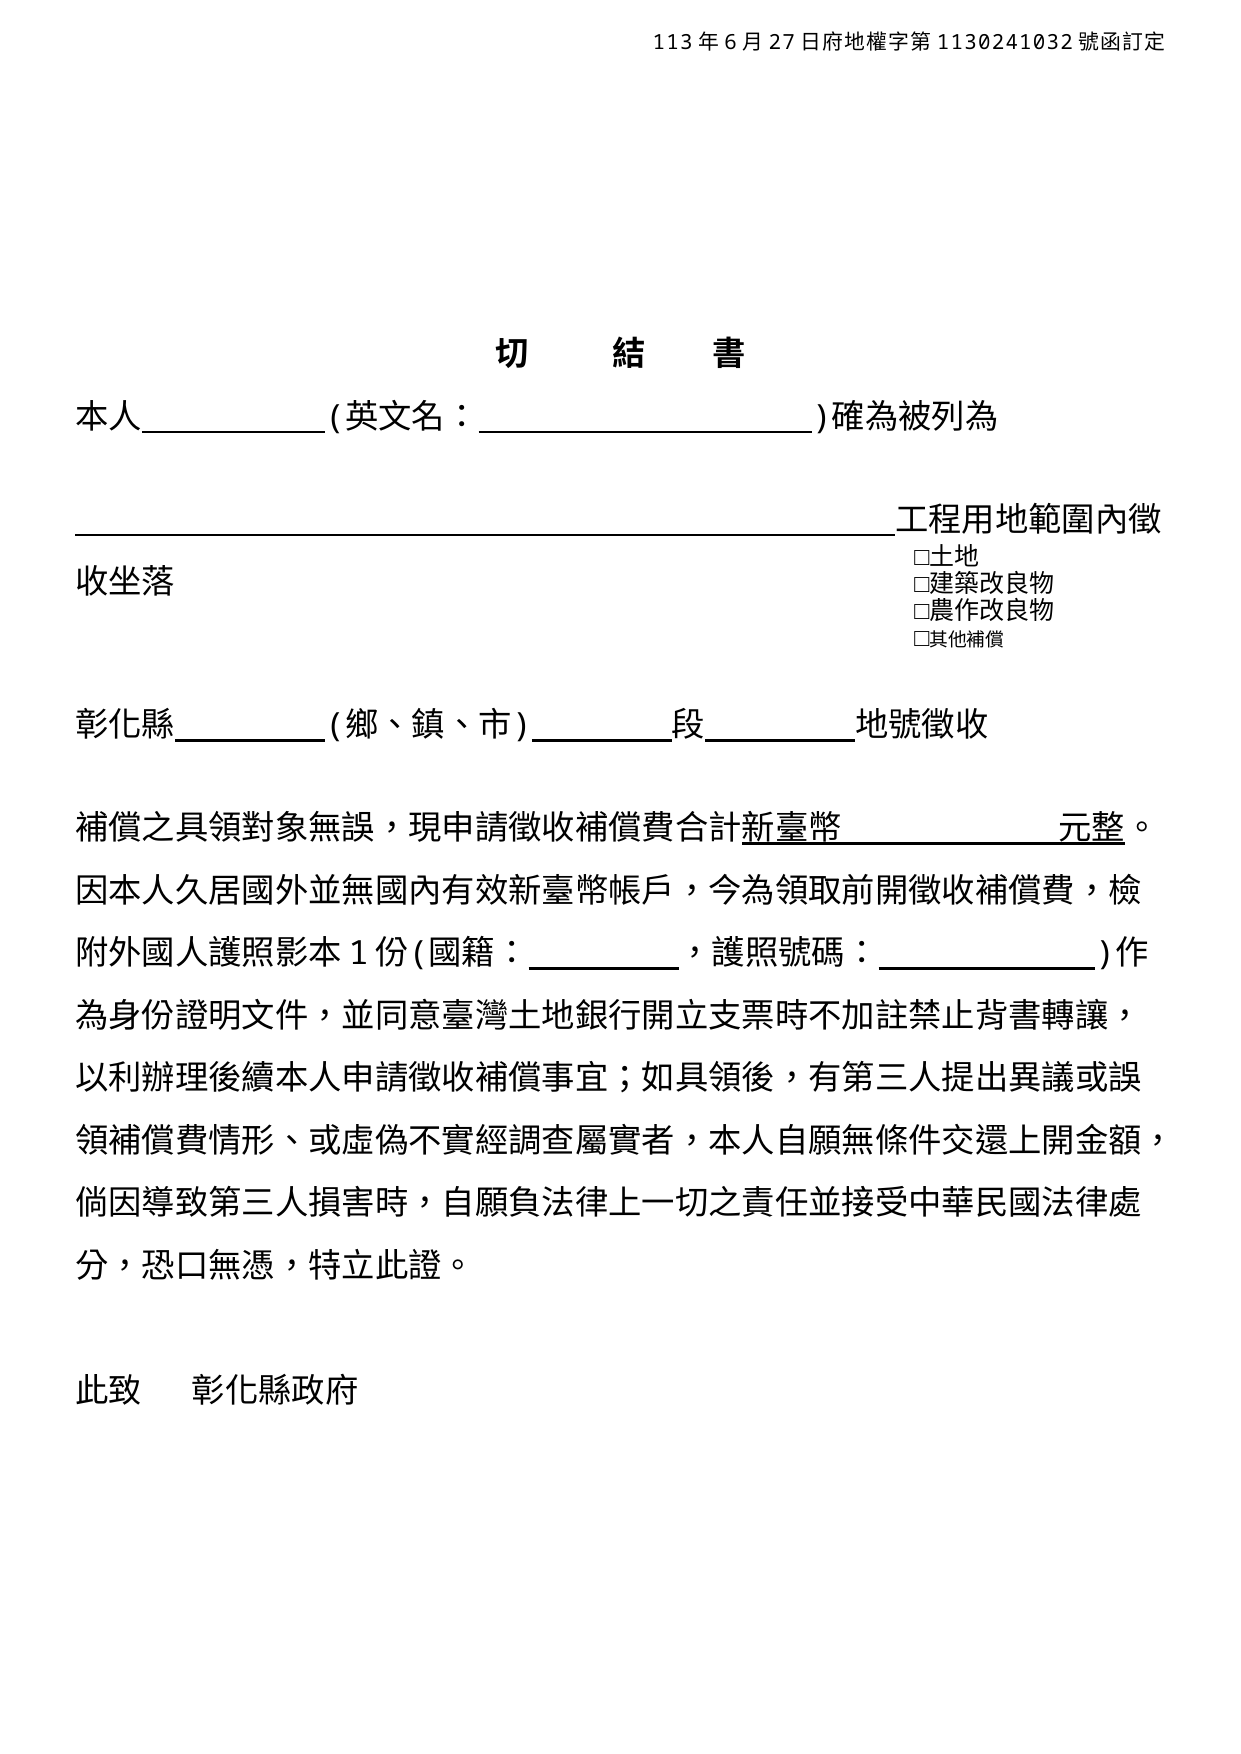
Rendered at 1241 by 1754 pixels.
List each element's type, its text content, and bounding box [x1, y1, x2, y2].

text □其他補償 [914, 625, 1076, 652]
text 此致 彰化縣政府 [75, 1346, 1165, 1408]
text □建築改良物 [914, 571, 1076, 598]
text 本人 (英文名： )確為被列為 [75, 372, 1165, 435]
text □農作改良物 [914, 598, 1076, 625]
text [914, 652, 1076, 659]
text 補償之具領對象無誤，現申請徵收補償費合計新臺幣 元整。 [75, 783, 1165, 846]
text 切 結 書 [75, 310, 1165, 372]
text 工程用地範圍內徵收坐落 [75, 475, 1165, 600]
text 因本人久居國外並無國內有效新臺幣帳戶，今為領取前開徵收補償費，檢附外國人護照影本1份(國籍： ，護照號碼： )作為身份證明文件，並同意臺灣土地銀行開立支票時不加註禁止背書轉讓，以利辦理後續本人申請徵收補償事宜；如具領後，有第三人提出異議或誤領補償費情形、或虛偽不實經調查屬實者，本人自願無條件交還上開金額，倘因導致第三人損害時，自願負法律上一切之責任並接受中華民國法律處分，恐口無憑，特立此證。 [75, 846, 1165, 1283]
text □土地 [914, 544, 1076, 571]
text 彰化縣 (鄉、鎮、市) 段 地號徵收 [75, 681, 1165, 743]
